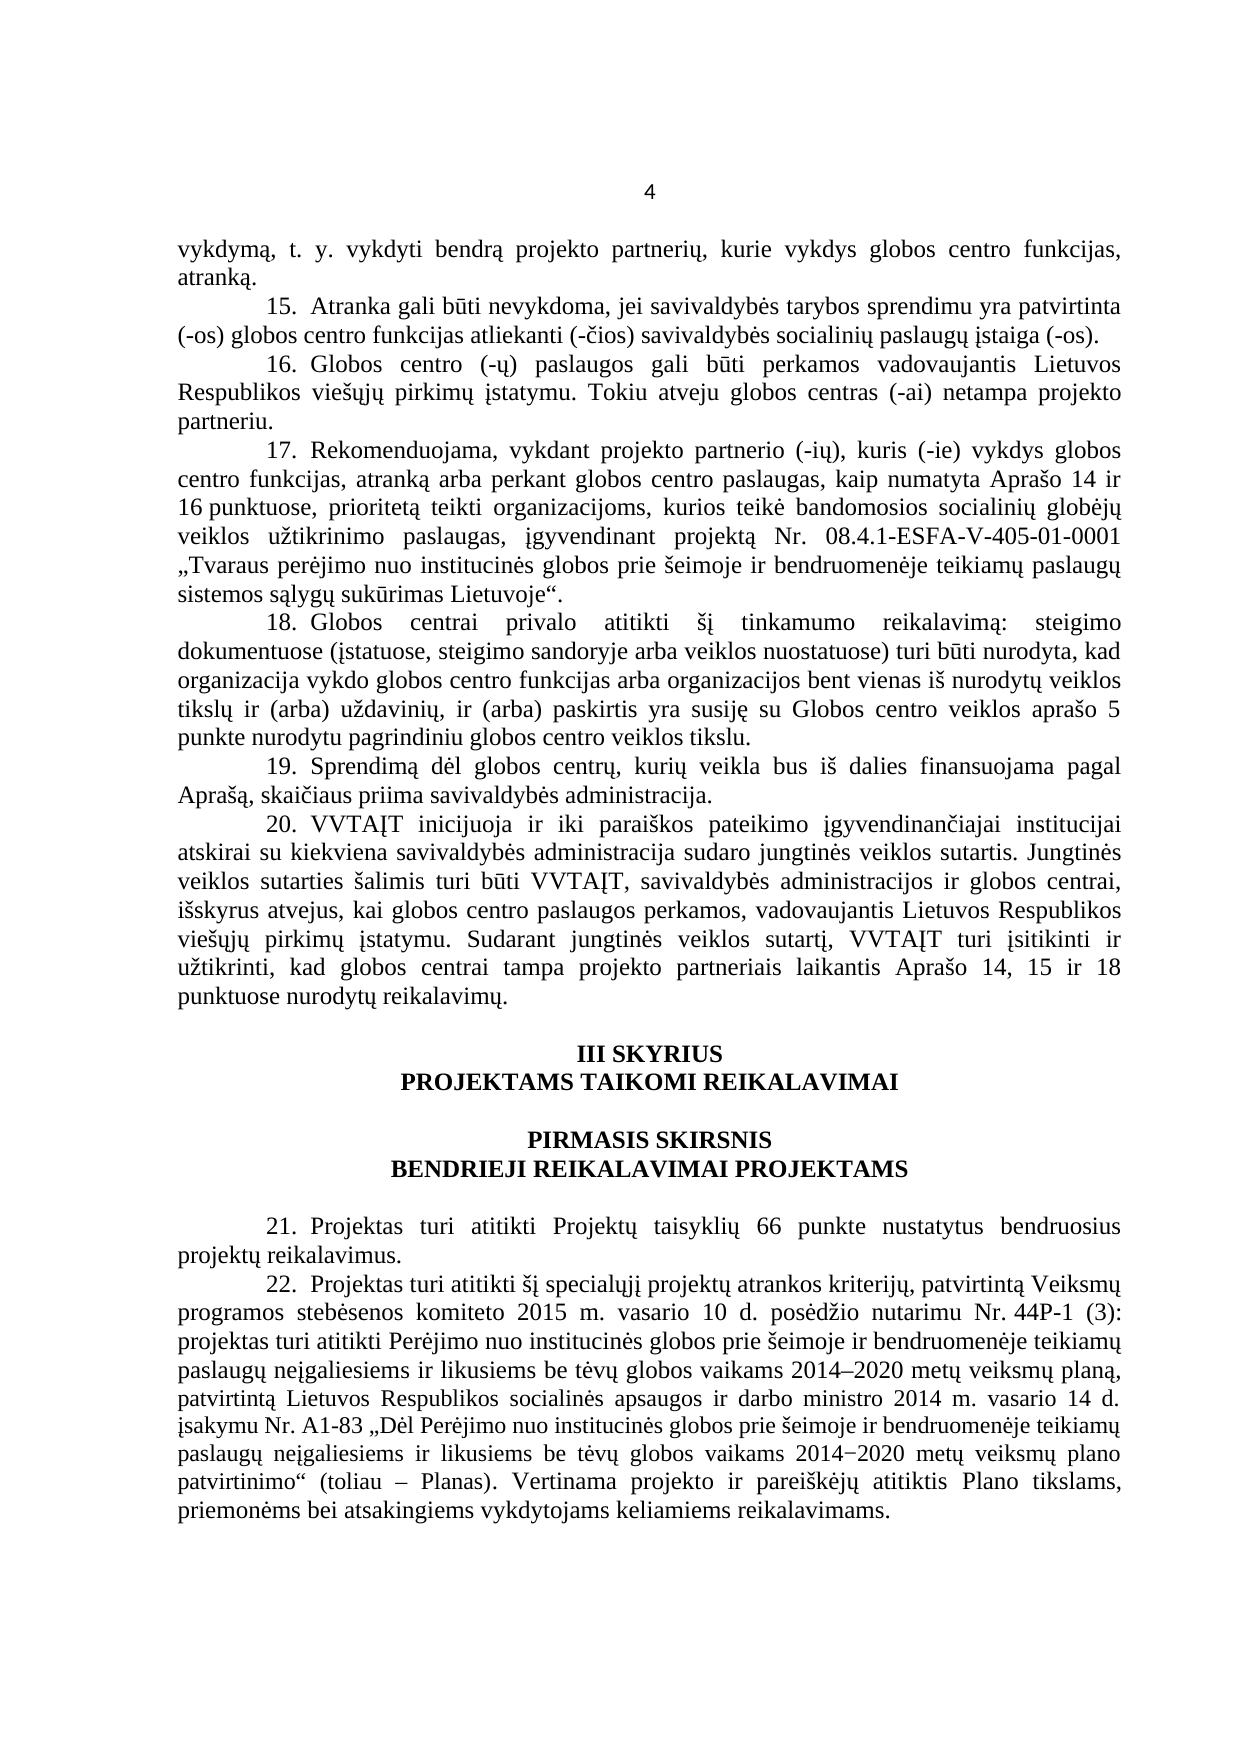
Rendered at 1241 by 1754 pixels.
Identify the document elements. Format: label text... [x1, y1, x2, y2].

text 22. Projektas turi atitikti šį specialųjį projektų atrankos kriterijų, patvirtintą Veiksmų programos stebėsenos komiteto 2015 m. vasario 10 d. posėdžio nutarimu Nr. 44P-1 (3): projektas turi atitikti Perėjimo nuo institucinės globos prie šeimoje ir bendruomenėje teikiamų paslaugų neįgaliesiems ir likusiems be tėvų globos vaikams 2014–2020 metų veiksmų planą, patvirtintą Lietuvos Respublikos socialinės apsaugos ir darbo ministro 2014 m. vasario 14 d. įsakymu Nr. A1-83 „Dėl Perėjimo nuo institucinės globos prie šeimoje ir bendruomenėje teikiamų paslaugų neįgaliesiems ir likusiems be tėvų globos vaikams 2014−2020 metų veiksmų plano patvirtinimo“ (toliau – Planas). Vertinama projekto ir pareiškėjų atitiktis Plano tikslams, priemonėms bei atsakingiems vykdytojams keliamiems reikalavimams. [177, 1269, 1122, 1524]
text 18. Globos centrai privalo atitikti šį tinkamumo reikalavimą: steigimo dokumentuose (įstatuose, steigimo sandoryje arba veiklos nuostatuose) turi būti nurodyta, kad organizacija vykdo globos centro funkcijas arba organizacijos bent vienas iš nurodytų veiklos tikslų ir (arba) uždavinių, ir (arba) paskirtis yra susiję su Globos centro veiklos aprašo 5 punkte nurodytu pagrindiniu globos centro veiklos tikslu. [177, 607, 1122, 751]
text 20. VVTAĮT inicijuoja ir iki paraiškos pateikimo įgyvendinančiajai institucijai atskirai su kiekviena savivaldybės administracija sudaro jungtinės veiklos sutartis. Jungtinės veiklos sutarties šalimis turi būti VVTAĮT, savivaldybės administracijos ir globos centrai, išskyrus atvejus, kai globos centro paslaugos perkamos, vadovaujantis Lietuvos Respublikos viešųjų pirkimų įstatymu. Sudarant jungtinės veiklos sutartį, VVTAĮT turi įsitikinti ir užtikrinti, kad globos centrai tampa projekto partneriais laikantis Aprašo 14, 15 ir 18 punktuose nurodytų reikalavimų. [177, 809, 1122, 1010]
text PIRMASIS SKIRSNIS [177, 1125, 1122, 1154]
text 21. Projektas turi atitikti Projektų taisyklių 66 punkte nustatytus bendruosius projektų reikalavimus. [177, 1211, 1122, 1269]
text 19. Sprendimą dėl globos centrų, kurių veikla bus iš dalies finansuojama pagal Aprašą, skaičiaus priima savivaldybės administracija. [177, 751, 1122, 809]
text 17. Rekomenduojama, vykdant projekto partnerio (-ių), kuris (-ie) vykdys globos centro funkcijas, atranką arba perkant globos centro paslaugas, kaip numatyta Aprašo 14 ir 16 punktuose, prioritetą teikti organizacijoms, kurios teikė bandomosios socialinių globėjų veiklos užtikrinimo paslaugas, įgyvendinant projektą Nr. 08.4.1-ESFA-V-405-01-0001 „Tvaraus perėjimo nuo institucinės globos prie šeimoje ir bendruomenėje teikiamų paslaugų sistemos sąlygų sukūrimas Lietuvoje“. [177, 435, 1122, 607]
text 16. Globos centro (-ų) paslaugos gali būti perkamos vadovaujantis Lietuvos Respublikos viešųjų pirkimų įstatymu. Tokiu atveju globos centras (-ai) netampa projekto partneriu. [177, 349, 1122, 435]
text PROJEKTAMS TAIKOMI REIKALAVIMAI [177, 1067, 1122, 1096]
text III SKYRIUS [177, 1039, 1122, 1067]
text vykdymą, t. y. vykdyti bendrą projekto partnerių, kurie vykdys globos centro funkcijas, atranką. [177, 234, 1122, 291]
text BENDRIEJI REIKALAVIMAI PROJEKTAMS [177, 1154, 1122, 1182]
text 15. Atranka gali būti nevykdoma, jei savivaldybės tarybos sprendimu yra patvirtinta (-os) globos centro funkcijas atliekanti (-čios) savivaldybės socialinių paslaugų įstaiga (-os). [177, 291, 1122, 349]
